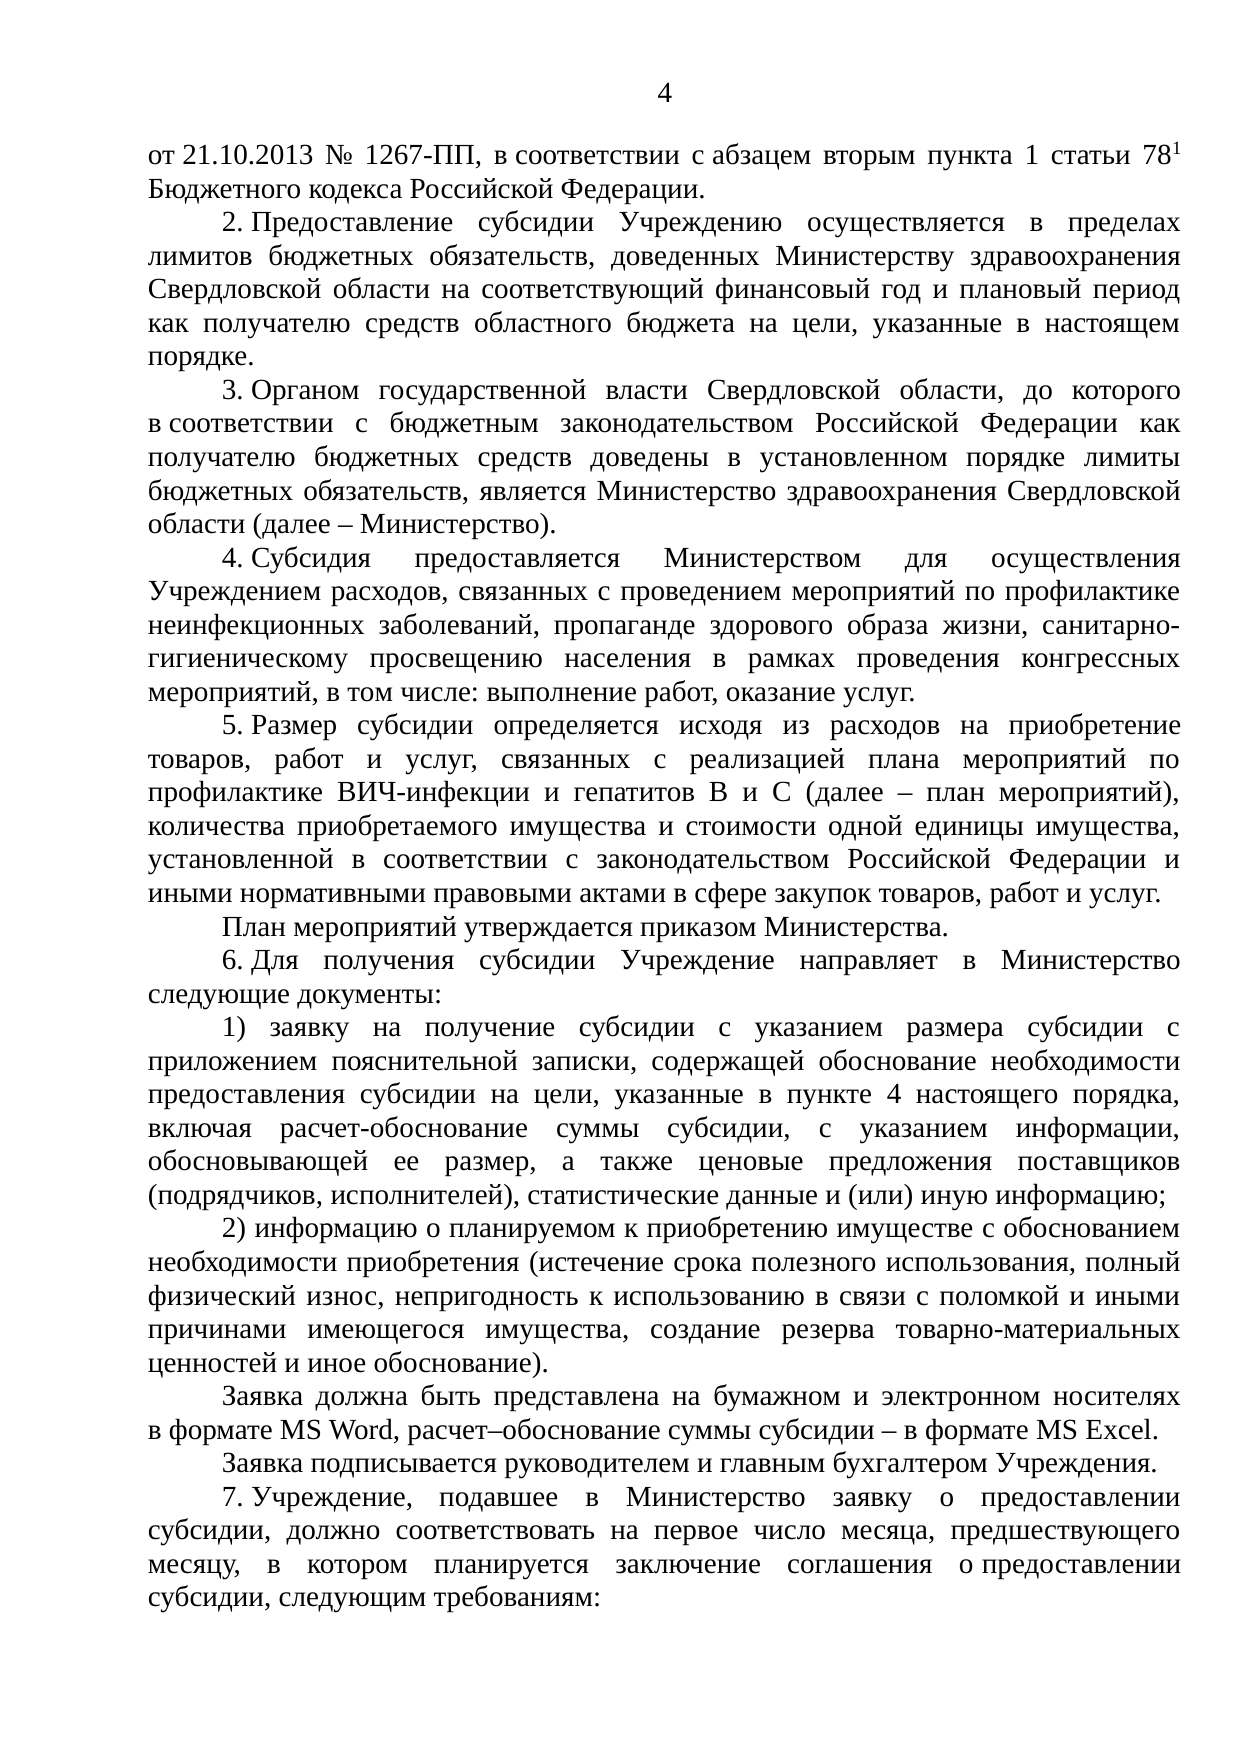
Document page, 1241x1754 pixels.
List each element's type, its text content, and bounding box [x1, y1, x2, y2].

text Заявка подписывается руководителем и главным бухгалтером Учреждения. [148, 1445, 1181, 1479]
text 3. Органом государственной власти Свердловской области, до которого в соответствии с бюджетным законодательством Российской Федерации как получателю бюджетных средств доведены в установленном порядке лимиты бюджетных обязательств, является Министерство здравоохранения Свердловской области (далее – Министерство). [148, 372, 1181, 540]
text 6. Для получения субсидии Учреждение направляет в Министерство следующие документы: [148, 942, 1181, 1009]
text Заявка должна быть представлена на бумажном и электронном носителях в формате MS Word, расчет–обоснование суммы субсидии – в формате MS Excel. [148, 1378, 1181, 1445]
text 4. Субсидия предоставляется Министерством для осуществления Учреждением расходов, связанных с проведением мероприятий по профилактике неинфекционных заболеваний, пропаганде здорового образа жизни, санитарно-гигиеническому просвещению населения в рамках проведения конгрессных мероприятий, в том числе: выполнение работ, оказание услуг. [148, 540, 1181, 707]
text 7. Учреждение, подавшее в Министерство заявку о предоставлении субсидии, должно соответствовать на первое число месяца, предшествующего месяцу, в котором планируется заключение соглашения о предоставлении субсидии, следующим требованиям: [148, 1479, 1181, 1613]
text 2) информацию о планируемом к приобретению имуществе с обоснованием необходимости приобретения (истечение срока полезного использования, полный физический износ, непригодность к использованию в связи с поломкой и иными причинами имеющегося имущества, создание резерва товарно-материальных ценностей и иное обоснование). [148, 1211, 1181, 1378]
text от 21.10.2013 № 1267-ПП, в соответствии с абзацем вторым пункта 1 статьи 781 Бюджетного кодекса Российской Федерации. [148, 137, 1181, 204]
text 5. Размер субсидии определяется исходя из расходов на приобретение товаров, работ и услуг, связанных с реализацией плана мероприятий по профилактике ВИЧ-инфекции и гепатитов B и C (далее – план мероприятий), количества приобретаемого имущества и стоимости одной единицы имущества, установленной в соответствии с законодательством Российской Федерации и иными нормативными правовыми актами в сфере закупок товаров, работ и услуг. [148, 707, 1181, 909]
text 1) заявку на получение субсидии с указанием размера субсидии с приложением пояснительной записки, содержащей обоснование необходимости предоставления субсидии на цели, указанные в пункте 4 настоящего порядка, включая расчет-обоснование суммы субсидии, с указанием информации, обосновывающей ее размер, а также ценовые предложения поставщиков (подрядчиков, исполнителей), статистические данные и (или) иную информацию; [148, 1009, 1181, 1211]
text План мероприятий утверждается приказом Министерства. [148, 909, 1181, 942]
text 2. Предоставление субсидии Учреждению осуществляется в пределах лимитов бюджетных обязательств, доведенных Министерству здравоохранения Свердловской области на соответствующий финансовый год и плановый период как получателю средств областного бюджета на цели, указанные в настоящем порядке. [148, 204, 1181, 372]
